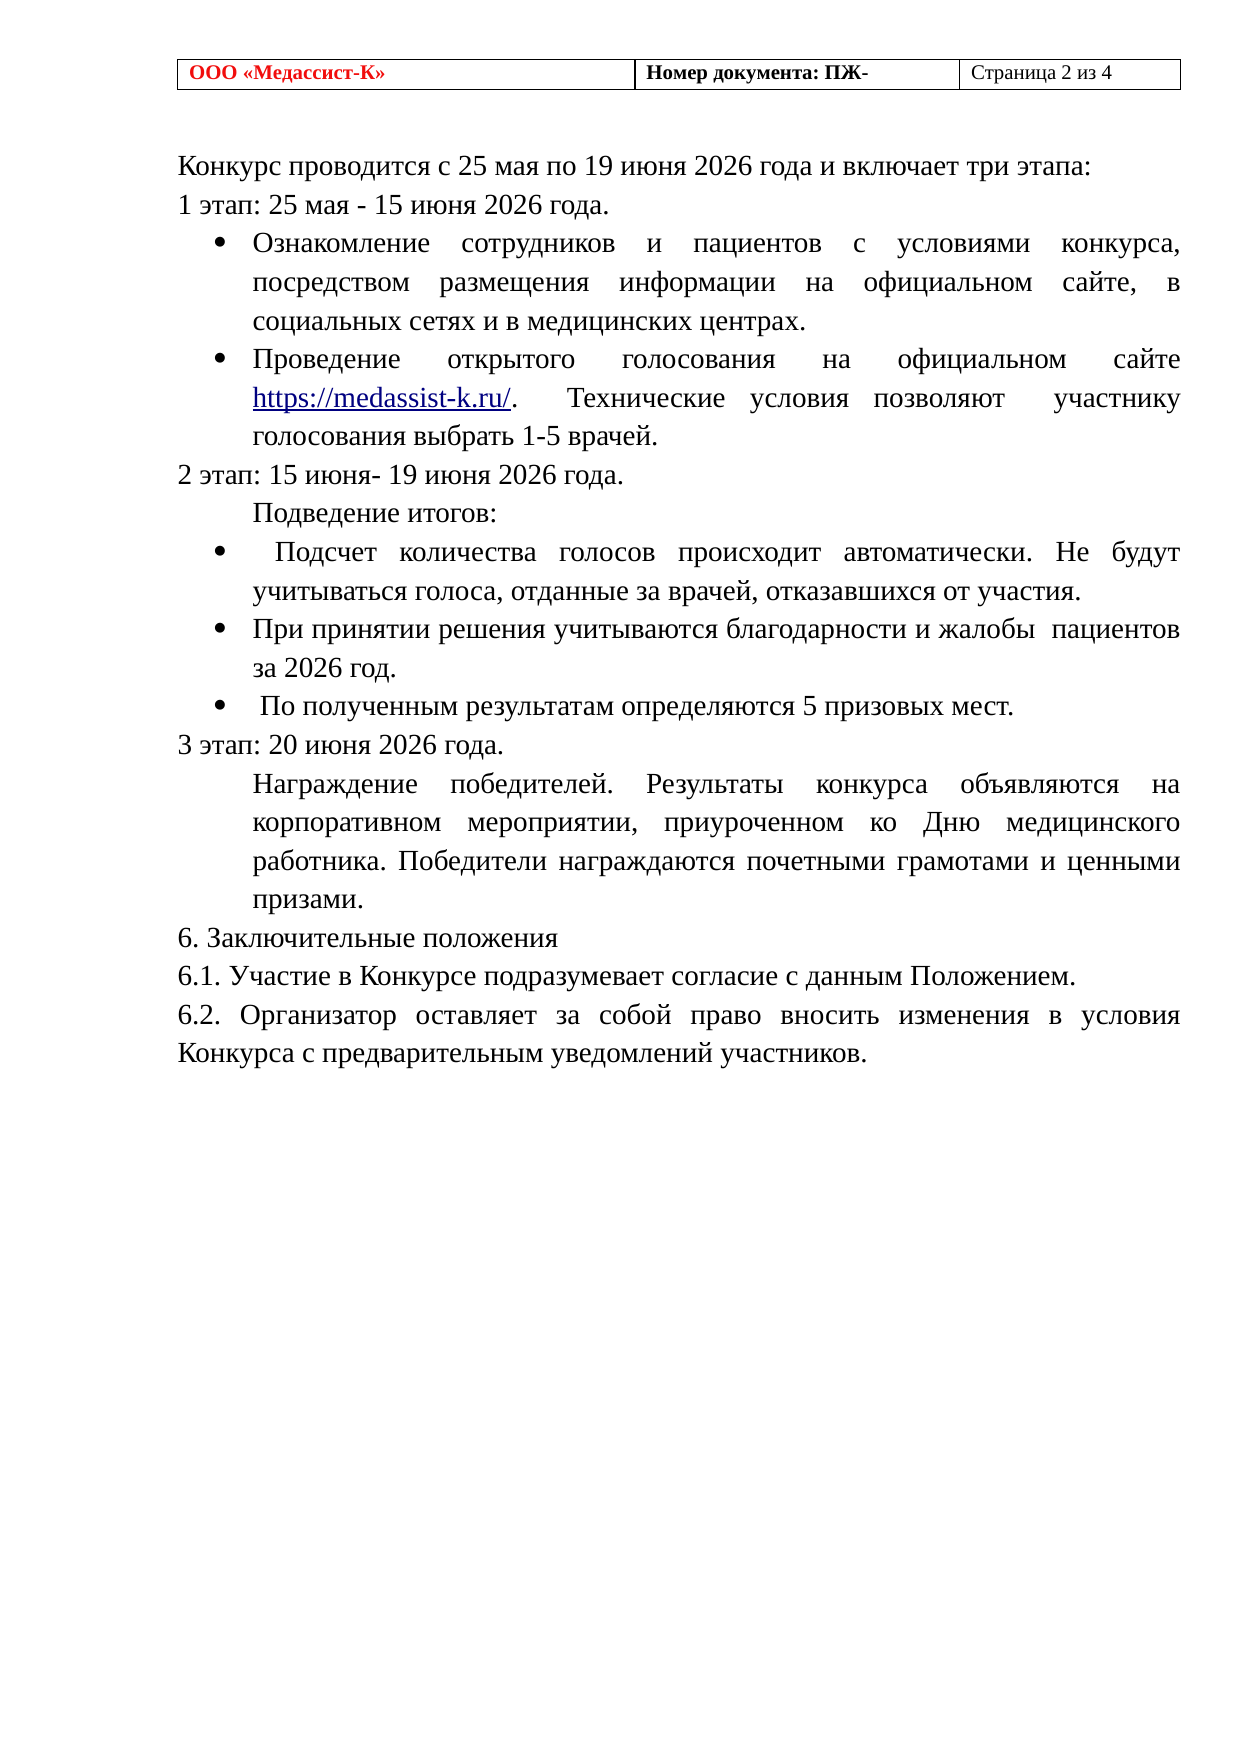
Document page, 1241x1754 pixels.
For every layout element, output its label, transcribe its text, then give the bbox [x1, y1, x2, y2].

text 2 этап: 15 июня- 19 июня 2026 года. [177, 457, 1181, 491]
list Подсчет количества голосов происходит автоматически. Не будут учитываться голоса, отданные за врачей, отказавшихся от участия. [215, 534, 1181, 606]
text 3 этап: 20 июня 2026 года. [177, 727, 1181, 761]
text Конкурс проводится с 25 мая по 19 июня 2026 года и включает три этапа: [177, 148, 1181, 182]
text 6. Заключительные положения [177, 920, 1181, 953]
list Подведение итогов: [215, 496, 1181, 529]
text 6.1. Участие в Конкурсе подразумевает согласие с данным Положением. [177, 958, 1181, 992]
list Проведение открытого голосования на официальном сайте https://medassist-k.ru/. Технические условия позволяют участнику голосования выбрать 1-5 врачей. [215, 341, 1181, 452]
list Ознакомление сотрудников и пациентов с условиями конкурса, посредством размещения информации на официальном сайте, в социальных сетях и в медицинских центрах. [215, 226, 1181, 336]
list При принятии решения учитываются благодарности и жалобы пациентов за 2026 год. [215, 611, 1181, 683]
text 1 этап: 25 мая - 15 июня 2026 года. [177, 187, 1181, 221]
list По полученным результатам определяются 5 призовых мест. [215, 688, 1181, 722]
text 6.2. Организатор оставляет за собой право вносить изменения в условия Конкурса с предварительным уведомлений участников. [177, 997, 1181, 1069]
list Награждение победителей. Результаты конкурса объявляются на корпоративном мероприятии, приуроченном ко Дню медицинского работника. Победители награждаются почетными грамотами и ценными призами. [215, 766, 1181, 915]
